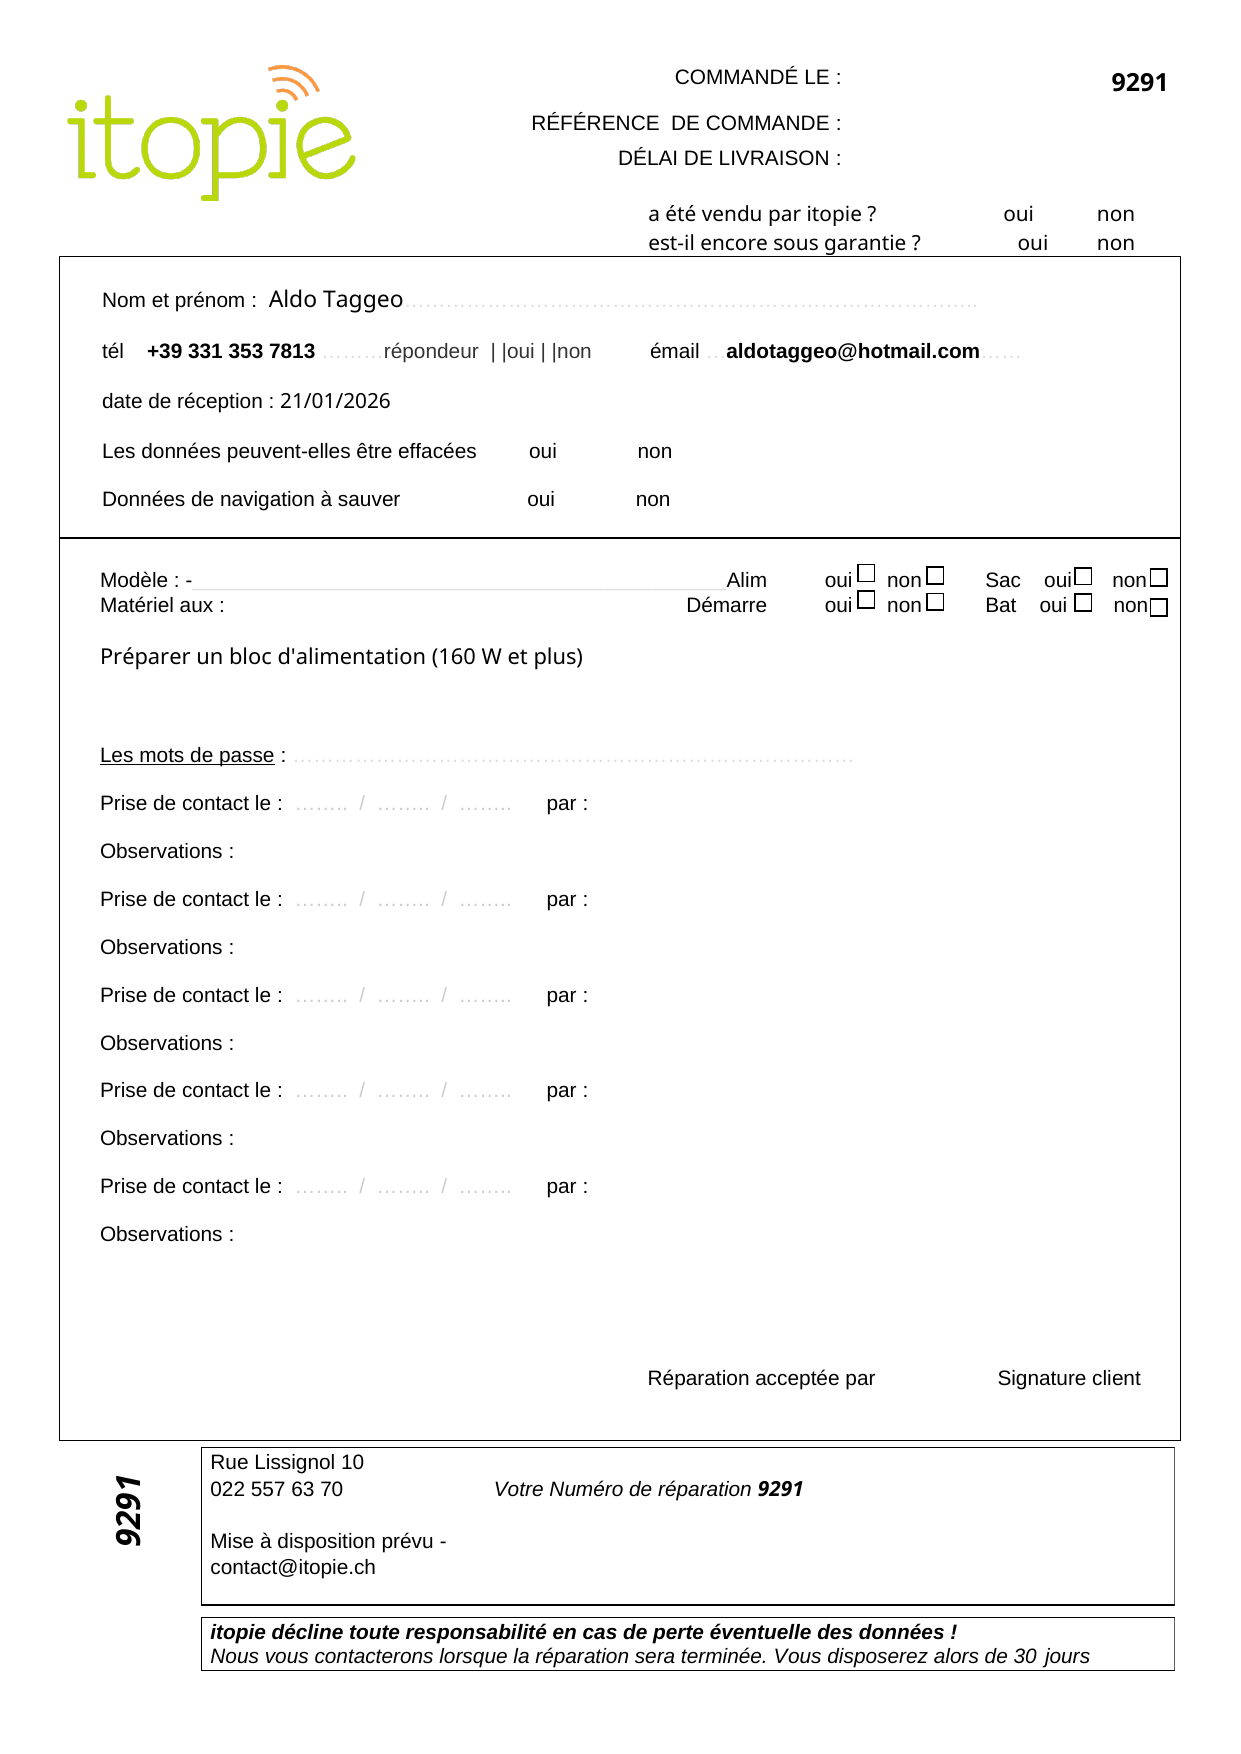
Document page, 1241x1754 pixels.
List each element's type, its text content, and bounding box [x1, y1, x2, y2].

picture [67, 65, 356, 201]
text Préparer un bloc d'alimentation (160 W et plus) [60, 638, 1180, 671]
text Observations : [60, 1027, 1180, 1054]
text Observations : [60, 1219, 1180, 1246]
text Données de navigation à sauver oui non [60, 484, 1180, 511]
text Prise de contact le : …….. / …….. / …….. par : [60, 788, 1180, 815]
text Observations : [60, 931, 1180, 958]
text tél +39 331 353 7813 ………répondeur | |oui | |non émail …aldotaggeo@hotmail.com…… [60, 335, 1180, 362]
text Observations : [60, 1123, 1180, 1150]
table_cell DÉLAI DE LIVRAISON : [490, 140, 847, 175]
text est-il encore sous garantie ? oui non [59, 228, 1181, 256]
text Prise de contact le : …….. / …….. / …….. par : [60, 883, 1180, 911]
text Prise de contact le : …….. / …….. / …….. par : [60, 1171, 1180, 1198]
text Réparation acceptée par Signature client [60, 1363, 1180, 1390]
text date de réception : 21/01/2026 [60, 383, 1180, 415]
text Observations : [60, 836, 1180, 863]
table_header 9291 [847, 59, 1180, 104]
text a été vendu par itopie ? oui non [59, 199, 1181, 228]
table_header Rue Lissignol 10 022 557 63 70 Votre Numéro de réparation 9291 Mise à disposition prévu - contact@itopie.ch [195, 1441, 1180, 1611]
text Les données peuvent-elles être effacées oui non [60, 436, 1180, 463]
table_header COMMANDÉ LE : [490, 59, 847, 104]
text Prise de contact le : …….. / …….. / …….. par : [60, 979, 1180, 1006]
text Modèle : - Alim oui non Sac oui non [879, 562, 925, 590]
table_cell [847, 140, 1180, 175]
table_cell [847, 105, 1180, 140]
text Matériel aux : Démarre oui non Bat oui non [60, 590, 1180, 617]
table_cell RÉFÉRENCE DE COMMANDE : [490, 105, 847, 140]
text Les mots de passe : ……………………………………………………………………… [60, 740, 1180, 767]
table_cell itopie décline toute responsabilité en cas de perte éventuelle des données ! Nous vous contacterons lorsque la réparation sera terminée. Vous disposerez alors de 30 jours [195, 1611, 1180, 1677]
text Nom et prénom : Aldo Taggeo……………………………………………………………………….. [60, 280, 1180, 314]
table_header 9291 [59, 1441, 195, 1677]
text Modèle : - Alim oui non Sac oui non [60, 562, 856, 590]
text Prise de contact le : …….. / …….. / …….. par : [60, 1075, 1180, 1102]
text Modèle : - Alim oui non Sac oui non [948, 562, 1180, 590]
